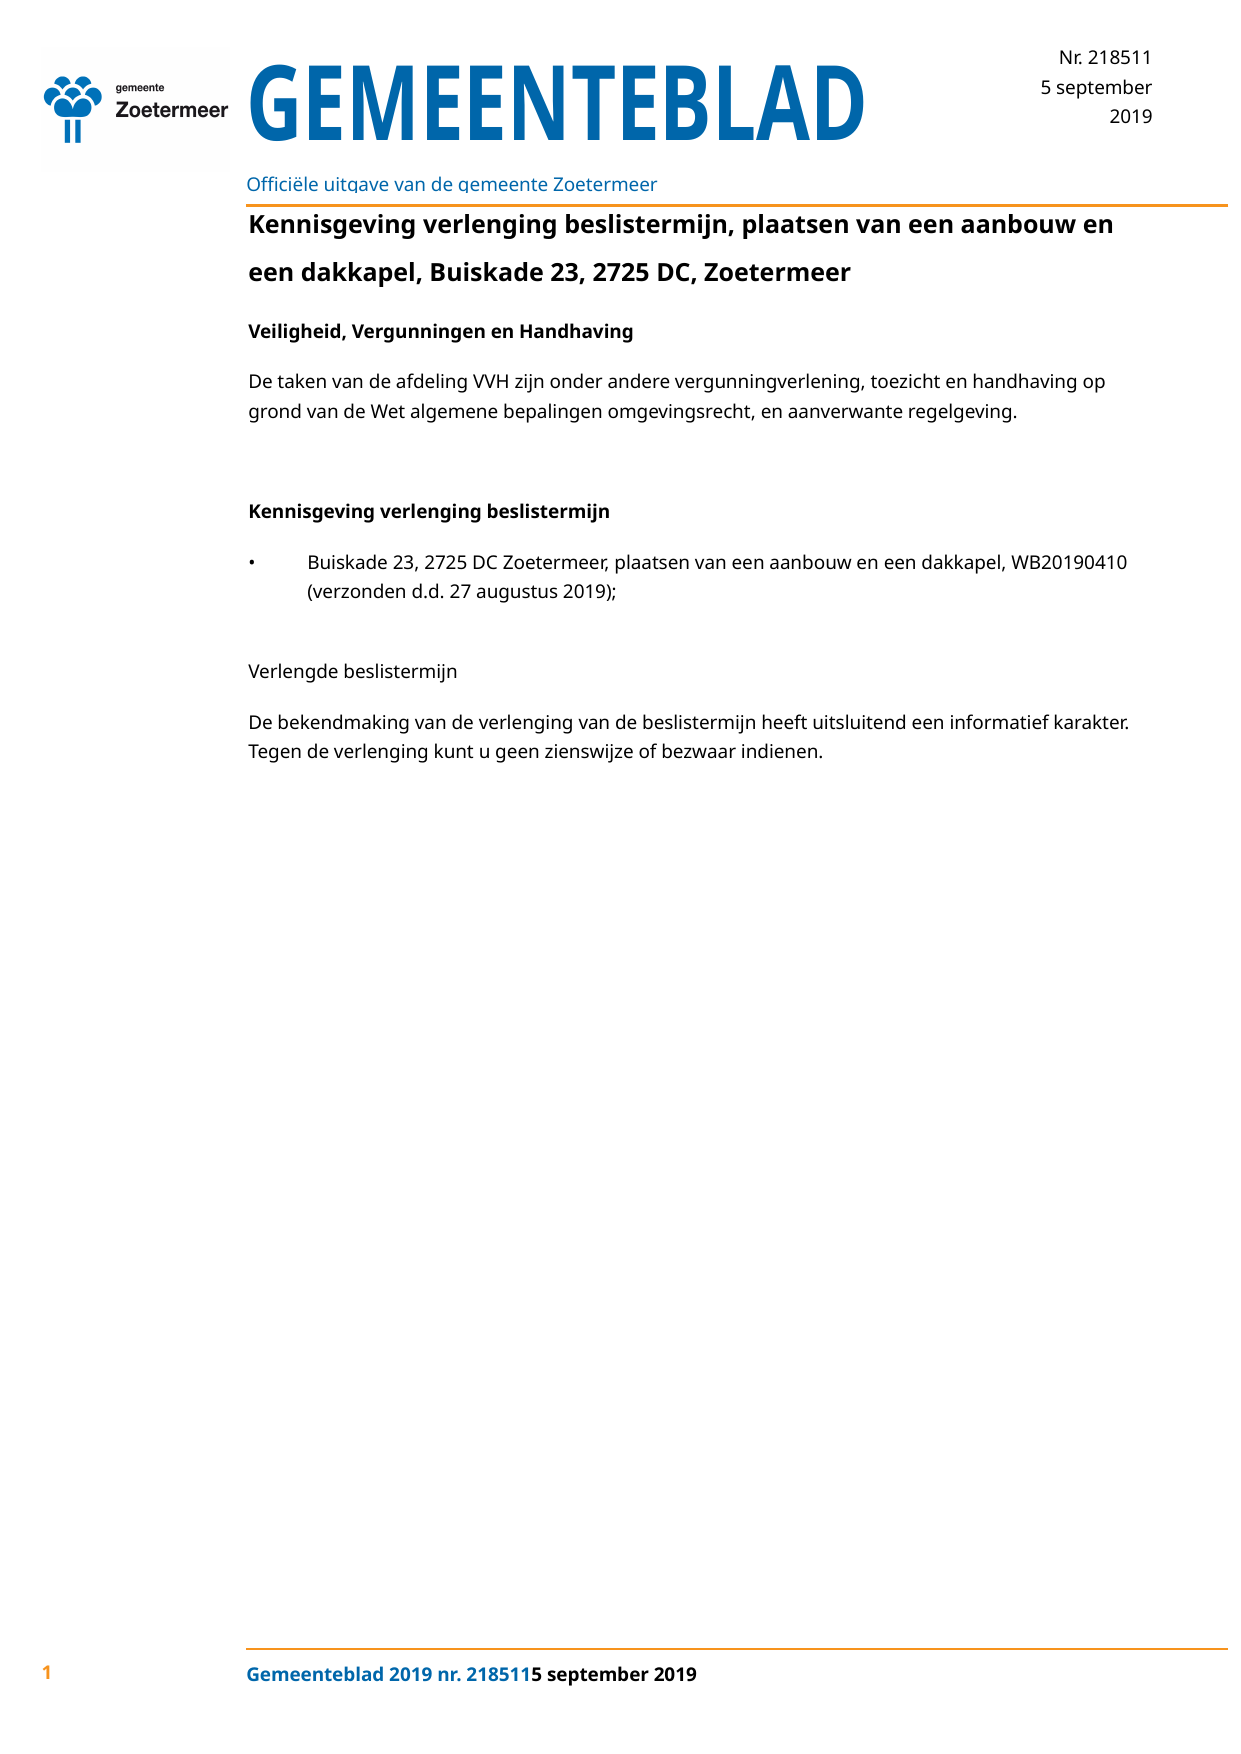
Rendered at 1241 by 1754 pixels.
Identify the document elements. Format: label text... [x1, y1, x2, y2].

text Kennisgeving verlenging beslistermijn [248, 499, 1152, 524]
picture [41, 47, 231, 172]
text Verlengde beslistermijn [248, 659, 1152, 684]
text De bekendmaking van de verlenging van de beslistermijn heeft uitsluitend een informatief karakter. Tegen de verlenging kunt u geen zienswijze of bezwaar indienen. [248, 709, 1152, 764]
text Veiligheid, Vergunningen en Handhaving [248, 318, 1152, 344]
text Kennisgeving verlenging beslistermijn, plaatsen van een aanbouw en een dakkapel, Buiskade 23, 2725 DC, Zoetermeer [248, 207, 1152, 288]
list Buiskade 23, 2725 DC Zoetermeer, plaatsen van een aanbouw en een dakkapel, WB20190410 (verzonden d.d. 27 augustus 2019); [248, 549, 1152, 604]
text De taken van de afdeling VVH zijn onder andere vergunningverlening, toezicht en handhaving op grond van de Wet algemene bepalingen omgevingsrecht, en aanverwante regelgeving. [248, 368, 1152, 424]
